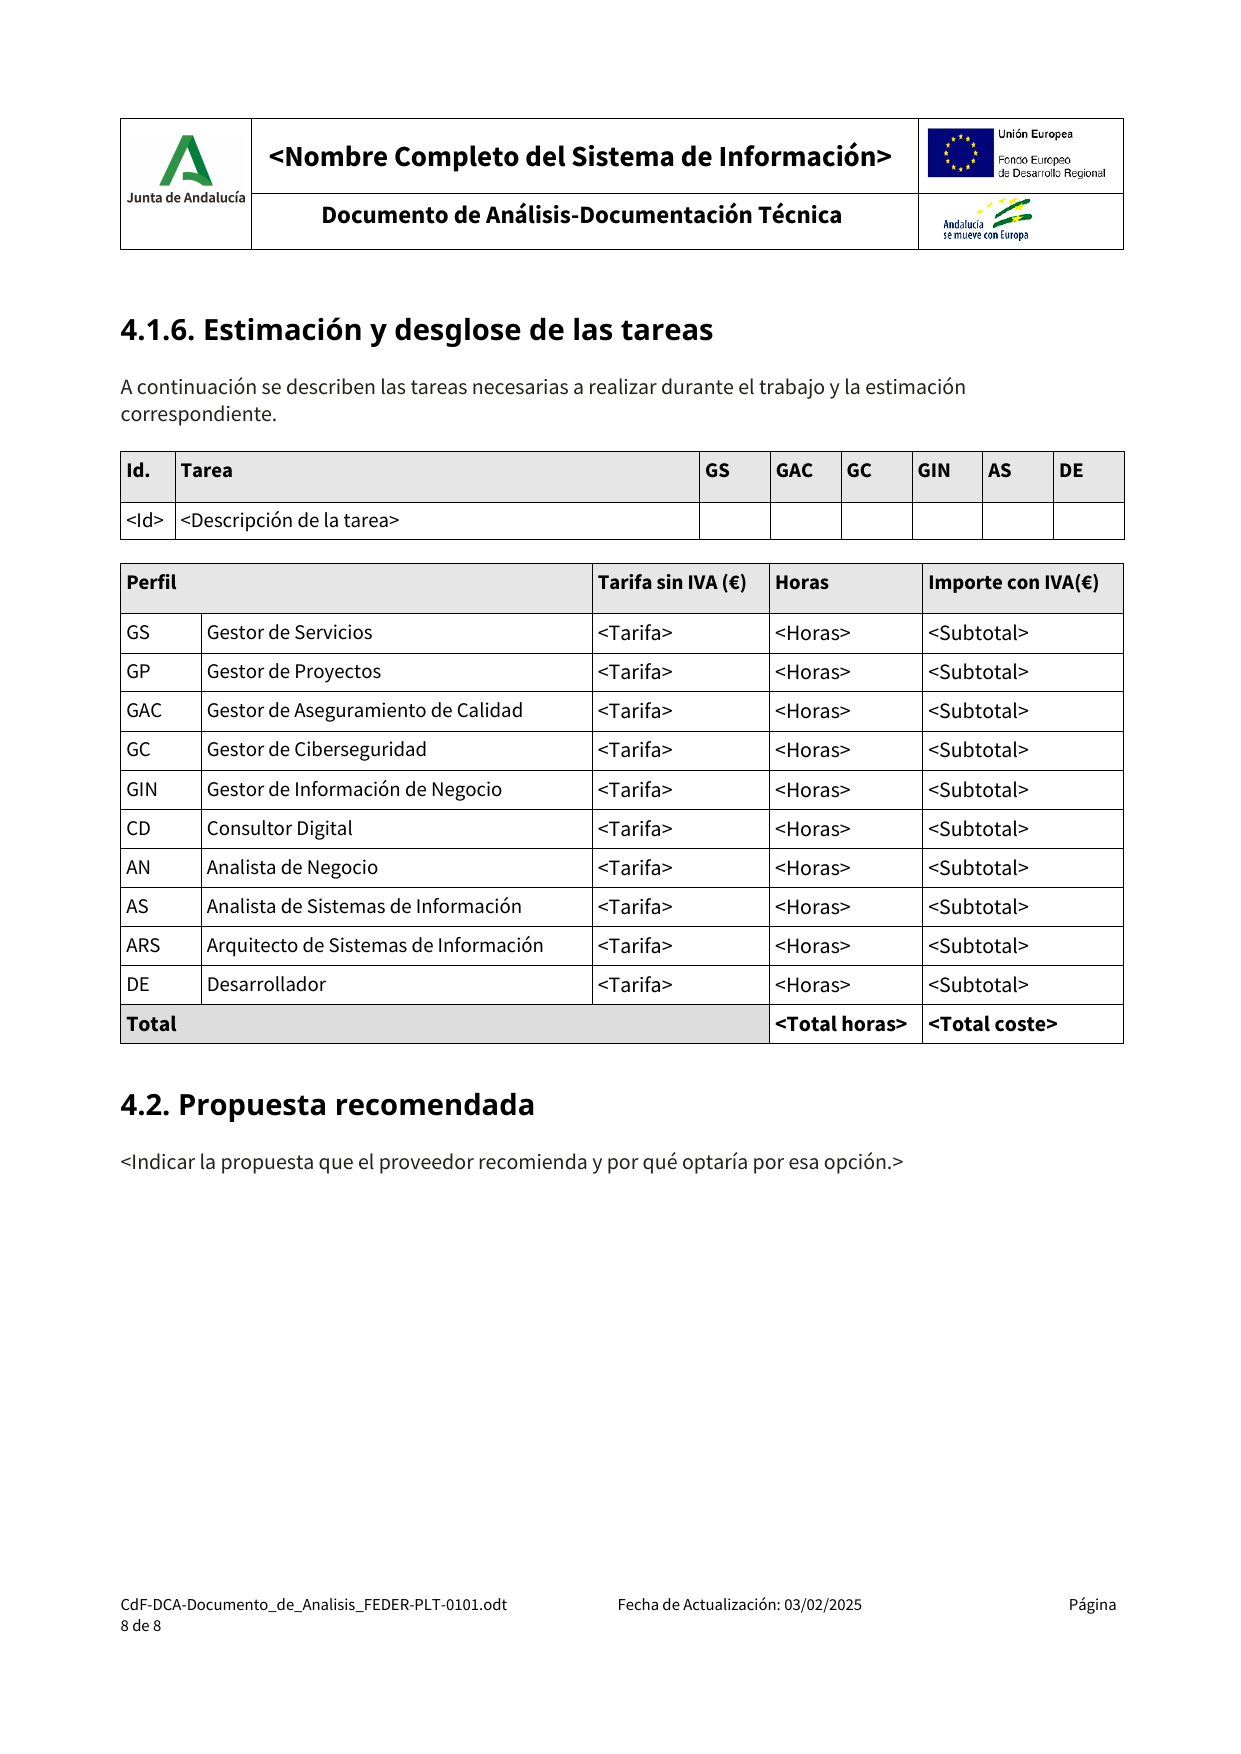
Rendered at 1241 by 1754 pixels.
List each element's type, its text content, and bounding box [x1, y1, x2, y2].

table_cell Arquitecto de Sistemas de Información [202, 927, 592, 965]
table_header GAC [771, 452, 841, 502]
subtitle Estimación y desglose de las tareas [120, 309, 1123, 349]
table_cell AN [121, 849, 201, 887]
table_cell <Horas> [770, 849, 922, 887]
table_header Perfil [121, 564, 592, 613]
table_cell [771, 503, 841, 539]
table_header Tarifa sin IVA (€) [593, 564, 769, 613]
picture [927, 126, 1107, 179]
table_cell <Tarifa> [593, 888, 769, 926]
table_header GIN [913, 452, 982, 502]
table_cell <Subtotal> [923, 692, 1123, 731]
table_cell <Tarifa> [593, 849, 769, 887]
picture [943, 197, 1033, 241]
table_cell Analista de Negocio [202, 849, 592, 887]
table_cell Desarrollador [202, 966, 592, 1004]
table_header GC [842, 452, 912, 502]
table_cell <Tarifa> [593, 732, 769, 769]
table_cell <Subtotal> [923, 966, 1123, 1004]
table_cell <Tarifa> [593, 966, 769, 1004]
table_cell <Horas> [770, 810, 922, 848]
text A continuación se describen las tareas necesarias a realizar durante el trabajo y la estimación correspondiente. [120, 373, 1123, 428]
table_cell Total [121, 1005, 769, 1043]
table_header AS [983, 452, 1053, 502]
table_cell Gestor de Servicios [202, 614, 592, 652]
table_cell GAC [121, 692, 201, 731]
table_cell Gestor de Aseguramiento de Calidad [202, 692, 592, 731]
table_cell <Horas> [770, 771, 922, 809]
table_cell GC [121, 732, 201, 769]
table_header Horas [770, 564, 922, 613]
table_cell GS [121, 614, 201, 652]
table_cell AS [121, 888, 201, 926]
table_header Tarea [176, 452, 699, 502]
table_cell <Descripción de la tarea> [176, 503, 699, 539]
table_cell [983, 503, 1053, 539]
table_cell Consultor Digital [202, 810, 592, 848]
table_cell <Subtotal> [923, 771, 1123, 809]
table_cell <Subtotal> [923, 654, 1123, 691]
table_cell [700, 503, 770, 539]
table_cell <Horas> [770, 888, 922, 926]
table_cell <Subtotal> [923, 810, 1123, 848]
table_cell <Horas> [770, 966, 922, 1004]
table_cell ARS [121, 927, 201, 965]
table_header Importe con IVA(€) [923, 564, 1123, 613]
table_cell <Subtotal> [923, 927, 1123, 965]
table_cell Gestor de Información de Negocio [202, 771, 592, 809]
table_cell <Total coste> [923, 1005, 1123, 1043]
table_cell <Tarifa> [593, 771, 769, 809]
table_cell <Horas> [770, 927, 922, 965]
text <Indicar la propuesta que el proveedor recomienda y por qué optaría por esa opción.> [120, 1148, 1123, 1175]
table_cell Analista de Sistemas de Información [202, 888, 592, 926]
table_cell <Horas> [770, 614, 922, 652]
table_cell <Subtotal> [923, 732, 1123, 769]
table_cell <Subtotal> [923, 888, 1123, 926]
table_cell <Tarifa> [593, 654, 769, 691]
table_cell [913, 503, 982, 539]
table_cell <Total horas> [770, 1005, 922, 1043]
table_cell <Tarifa> [593, 810, 769, 848]
table_cell DE [121, 966, 201, 1004]
table_cell <Horas> [770, 654, 922, 691]
table_cell GP [121, 654, 201, 691]
table_cell [1054, 503, 1124, 539]
table_cell <Tarifa> [593, 614, 769, 652]
table_cell <Horas> [770, 732, 922, 769]
table_header DE [1054, 452, 1124, 502]
picture [126, 135, 245, 204]
table_header Id. [121, 452, 175, 502]
table_cell <Tarifa> [593, 692, 769, 731]
table_cell CD [121, 810, 201, 848]
table_header GS [700, 452, 770, 502]
table_cell <Horas> [770, 692, 922, 731]
table_cell Gestor de Ciberseguridad [202, 732, 592, 769]
table_cell [842, 503, 912, 539]
subtitle Propuesta recomendada [120, 1084, 1123, 1124]
table_cell <Id> [121, 503, 175, 539]
table_cell <Subtotal> [923, 614, 1123, 652]
table_cell <Tarifa> [593, 927, 769, 965]
table_cell GIN [121, 771, 201, 809]
table_cell <Subtotal> [923, 849, 1123, 887]
table_cell Gestor de Proyectos [202, 654, 592, 691]
